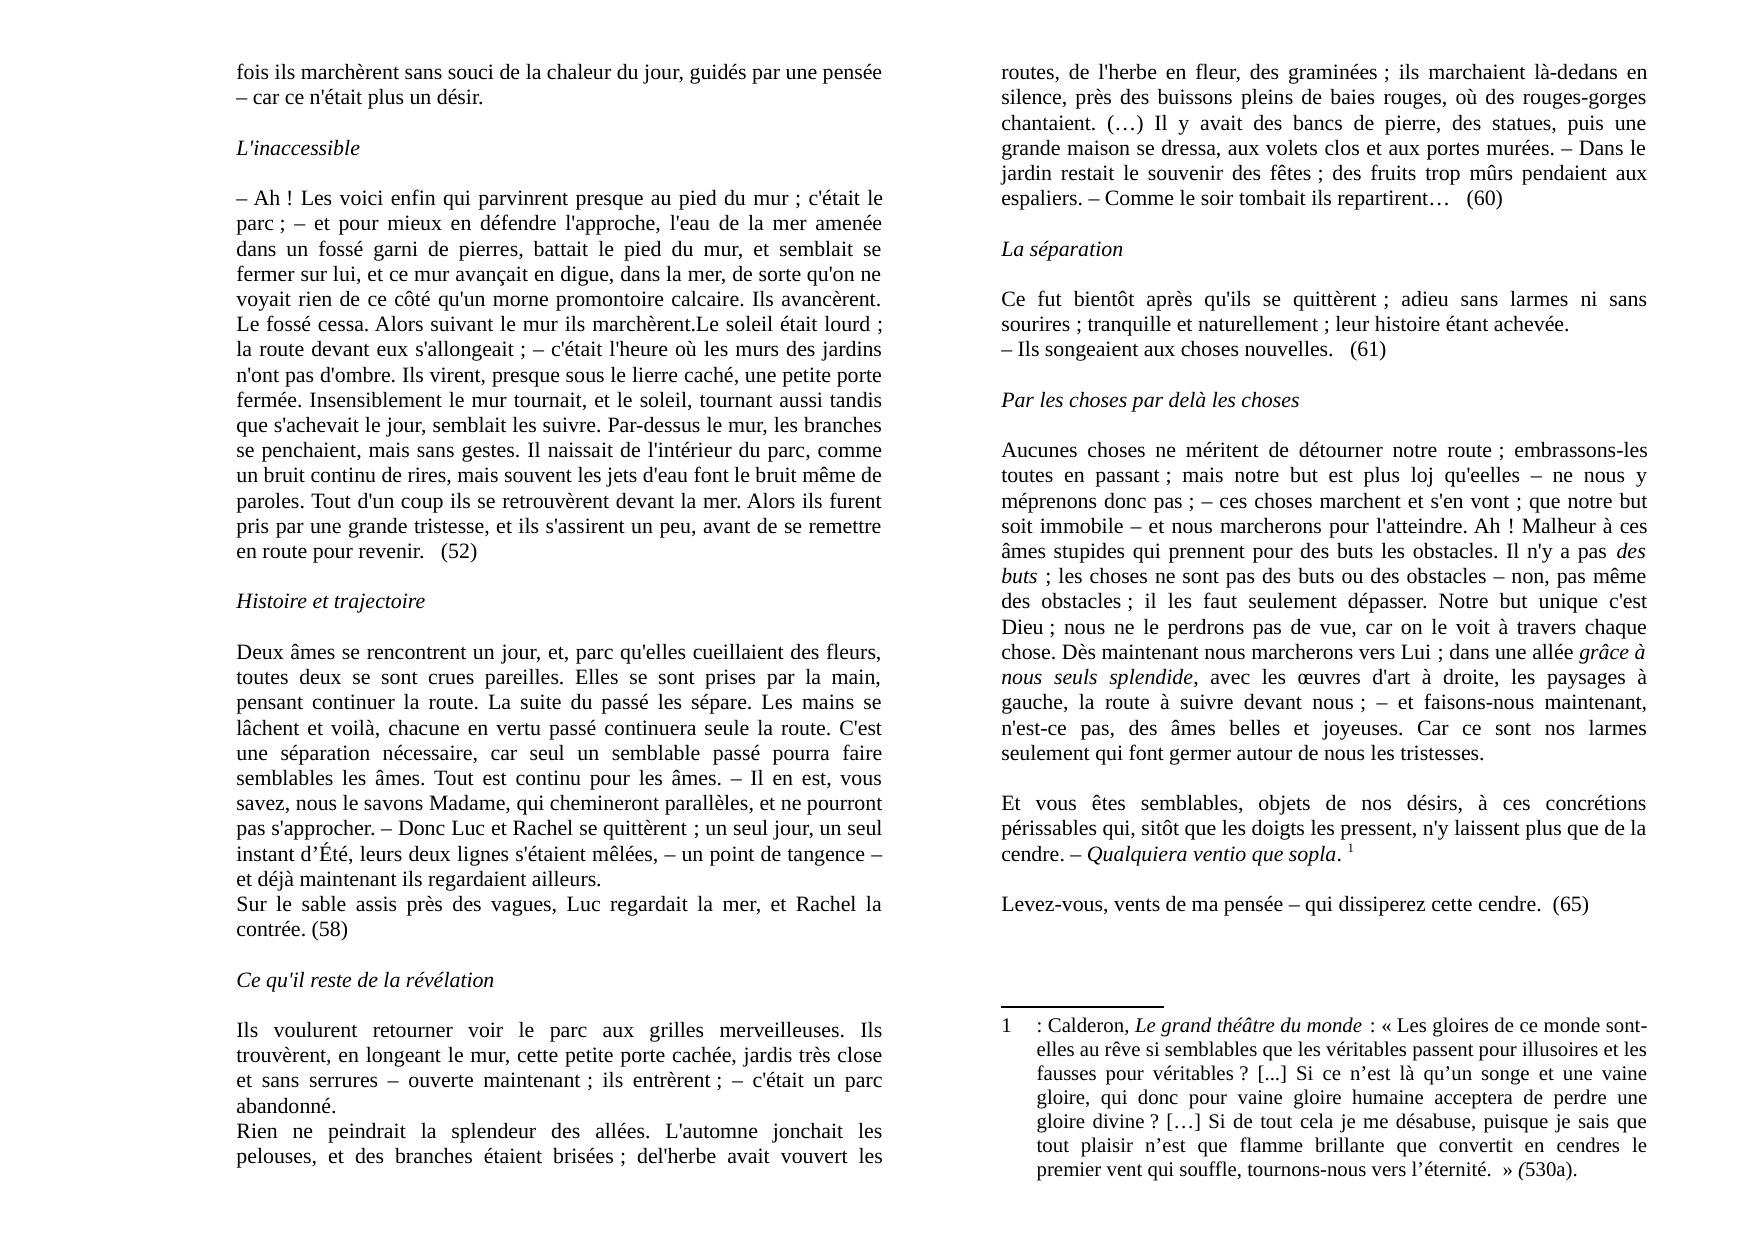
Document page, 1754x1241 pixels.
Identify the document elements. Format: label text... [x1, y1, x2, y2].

text La séparation [1001, 236, 1648, 261]
text Histoire et trajectoire [236, 588, 883, 614]
text L'inaccessible [236, 135, 883, 160]
text – Ah ! Les voici enfin qui parvinrent presque au pied du mur ; c'était le parc ; – et pour mieux en défendre l'approche, l'eau de la mer amenée dans un fossé garni de pierres, battait le pied du mur, et semblait se fermer sur lui, et ce mur avançait en digue, dans la mer, de sorte qu'on ne voyait rien de ce côté qu'un morne promontoire calcaire. Ils avancèrent. Le fossé cessa. Alors suivant le mur ils marchèrent.Le soleil était lourd ; la route devant eux s'allongeait ; – c'était l'heure où les murs des jardins n'ont pas d'ombre. Ils virent, presque sous le lierre caché, une petite porte fermée. Insensiblement le mur tournait, et le soleil, tournant aussi tandis que s'achevait le jour, semblait les suivre. Par-dessus le mur, les branches se penchaient, mais sans gestes. Il naissait de l'intérieur du parc, comme un bruit continu de rires, mais souvent les jets d'eau font le bruit même de paroles. Tout d'un coup ils se retrouvèrent devant la mer. Alors ils furent pris par une grande tristesse, et ils s'assirent un peu, avant de se remettre en route pour revenir. (52) [236, 185, 883, 563]
text Par les choses par delà les choses [1001, 387, 1648, 412]
text Et vous êtes semblables, objets de nos désirs, à ces concrétions périssables qui, sitôt que les doigts les pressent, n'y laissent plus que de la cendre. – Qualquiera ventio que sopla. [1001, 790, 1648, 866]
text fois ils marchèrent sans souci de la chaleur du jour, guidés par une pensée – car ce n'était plus un désir. [236, 59, 883, 109]
text : Calderon, Le grand théâtre du monde : « Les gloires de ce monde sont-elles au rêve si semblables que les véritables passent pour illusoires et les fausses pour véritables ? [...] Si ce n’est là qu’un songe et une vaine gloire, qui donc pour vaine gloire humaine acceptera de perdre une gloire divine ? […] Si de tout cela je me désabuse, puisque je sais que tout plaisir n’est que flamme brillante que convertit en cendres le premier vent qui souffle, tournons-nous vers l’éternité. » (530a). [1001, 1013, 1648, 1181]
text Rien ne peindrait la splendeur des allées. L'automne jonchait les pelouses, et des branches étaient brisées ; del'herbe avait vouvert les [236, 1118, 883, 1168]
text routes, de l'herbe en fleur, des graminées ; ils marchaient là-dedans en silence, près des buissons pleins de baies rouges, où des rouges-gorges chantaient. (…) Il y avait des bancs de pierre, des statues, puis une grande maison se dressa, aux volets clos et aux portes murées. – Dans le jardin restait le souvenir des fêtes ; des fruits trop mûrs pendaient aux espaliers. – Comme le soir tombait ils repartirent… (60) [1001, 59, 1648, 210]
text – Ils songeaient aux choses nouvelles. (61) [1001, 336, 1648, 362]
text Deux âmes se rencontrent un jour, et, parc qu'elles cueillaient des fleurs, toutes deux se sont crues pareilles. Elles se sont prises par la main, pensant continuer la route. La suite du passé les sépare. Les mains se lâchent et voilà, chacune en vertu passé continuera seule la route. C'est une séparation nécessaire, car seul un semblable passé pourra faire semblables les âmes. Tout est continu pour les âmes. – Il en est, vous savez, nous le savons Madame, qui chemineront parallèles, et ne pourront pas s'approcher. – Donc Luc et Rachel se quittèrent ; un seul jour, un seul instant d’Été, leurs deux lignes s'étaient mêlées, – un point de tangence – et déjà maintenant ils regardaient ailleurs. [236, 639, 883, 891]
text Sur le sable assis près des vagues, Luc regardait la mer, et Rachel la contrée. (58) [236, 891, 883, 941]
text Ce qu'il reste de la révélation [236, 967, 883, 992]
text Levez-vous, vents de ma pensée – qui dissiperez cette cendre. (65) [1001, 891, 1648, 916]
text Ils voulurent retourner voir le parc aux grilles merveilleuses. Ils trouvèrent, en longeant le mur, cette petite porte cachée, jardis très close et sans serrures – ouverte maintenant ; ils entrèrent ; – c'était un parc abandonné. [236, 1017, 883, 1118]
text Aucunes choses ne méritent de détourner notre route ; embrassons-les toutes en passant ; mais notre but est plus loj qu'eelles – ne nous y méprenons donc pas ; – ces choses marchent et s'en vont ; que notre but soit immobile – et nous marcherons pour l'atteindre. Ah ! Malheur à ces âmes stupides qui prennent pour des buts les obstacles. Il n'y a pas des buts ; les choses ne sont pas des buts ou des obstacles – non, pas même des obstacles ; il les faut seulement dépasser. Notre but unique c'est Dieu ; nous ne le perdrons pas de vue, car on le voit à travers chaque chose. Dès maintenant nous marcherons vers Lui ; dans une allée grâce à nous seuls splendide, avec les œuvres d'art à droite, les paysages à gauche, la route à suivre devant nous ; – et faisons-nous maintenant, n'est-ce pas, des âmes belles et joyeuses. Car ce sont nos larmes seulement qui font germer autour de nous les tristesses. [1001, 437, 1648, 765]
text Ce fut bientôt après qu'ils se quittèrent ; adieu sans larmes ni sans sourires ; tranquille et naturellement ; leur histoire étant achevée. [1001, 286, 1648, 336]
